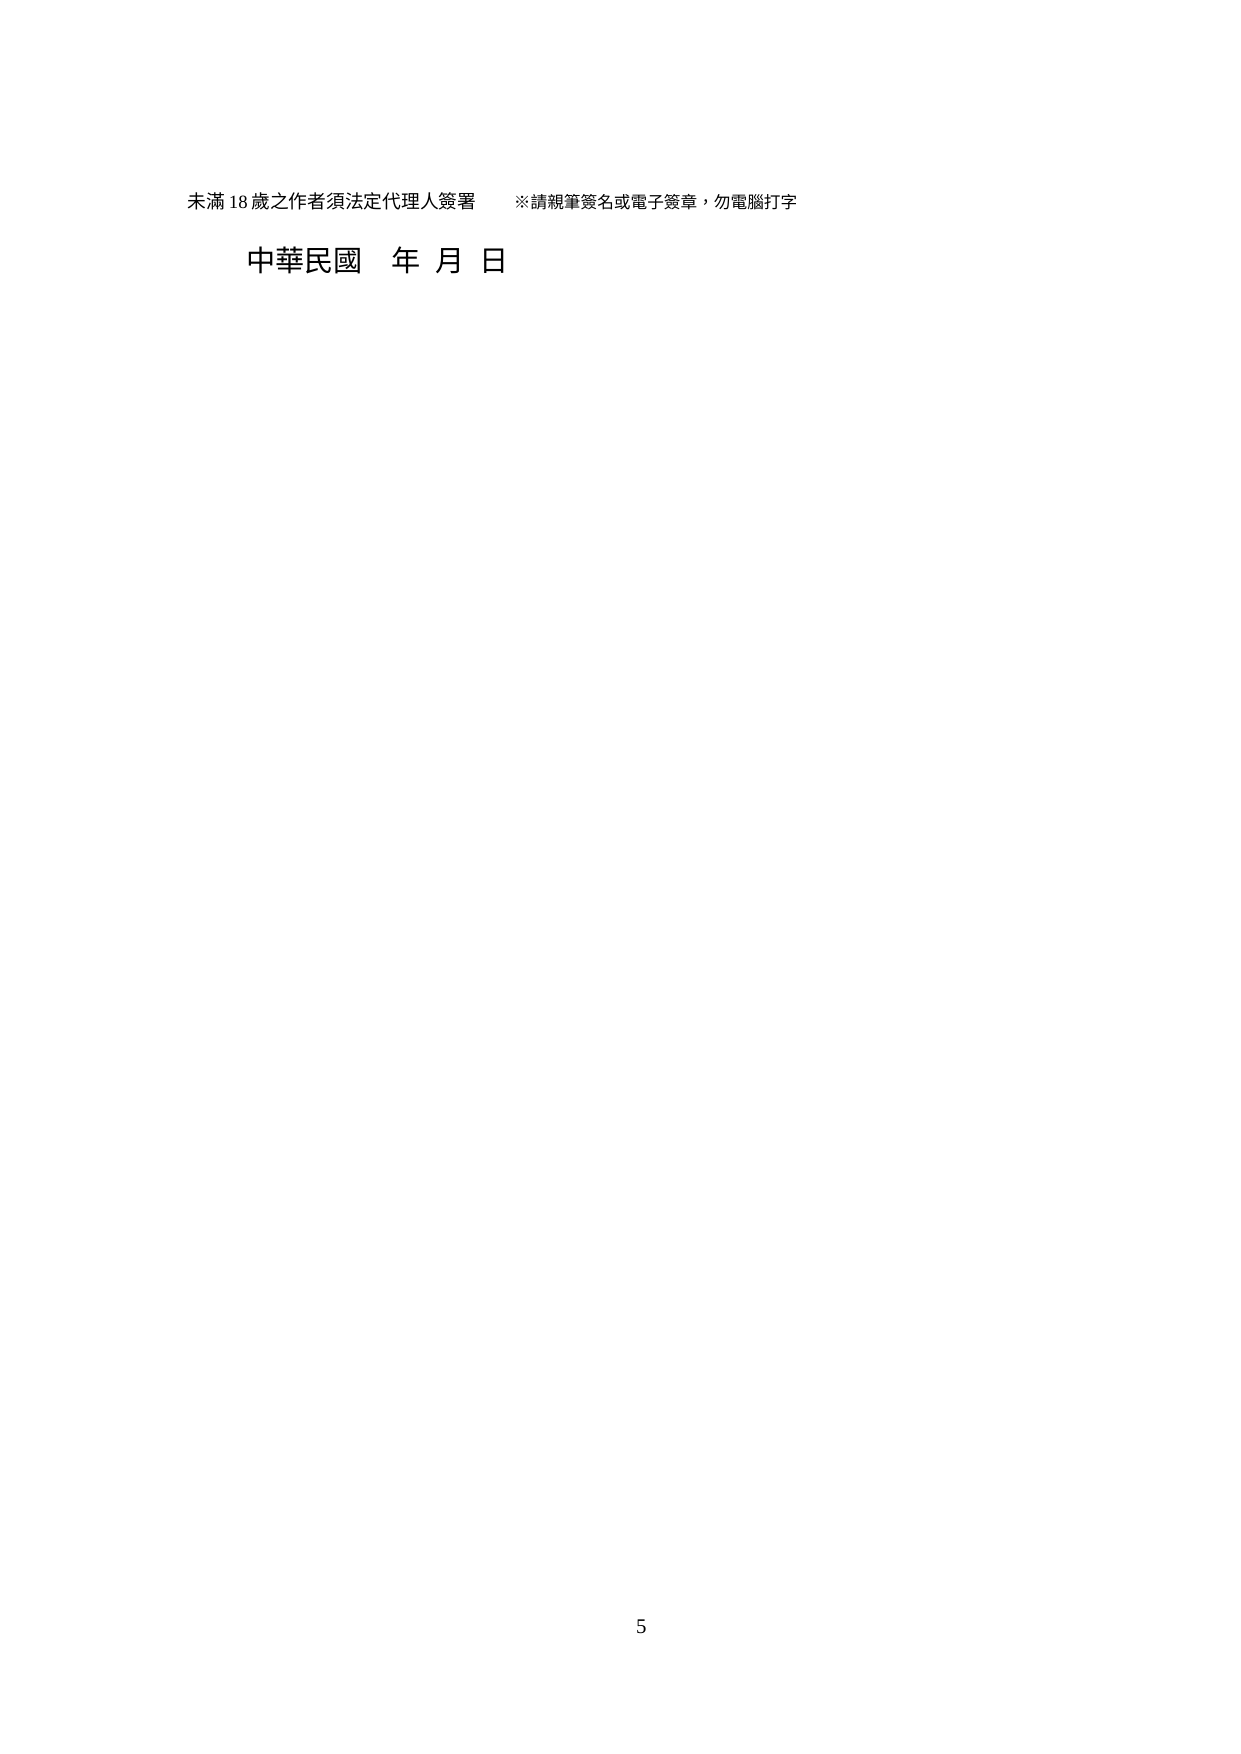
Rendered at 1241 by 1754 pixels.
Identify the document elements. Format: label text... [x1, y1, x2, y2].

text 中華民國 年 月 日 [187, 231, 1053, 281]
text 未滿18歲之作者須法定代理人簽署 ※請親筆簽名或電子簽章，勿電腦打字 [187, 158, 1053, 221]
